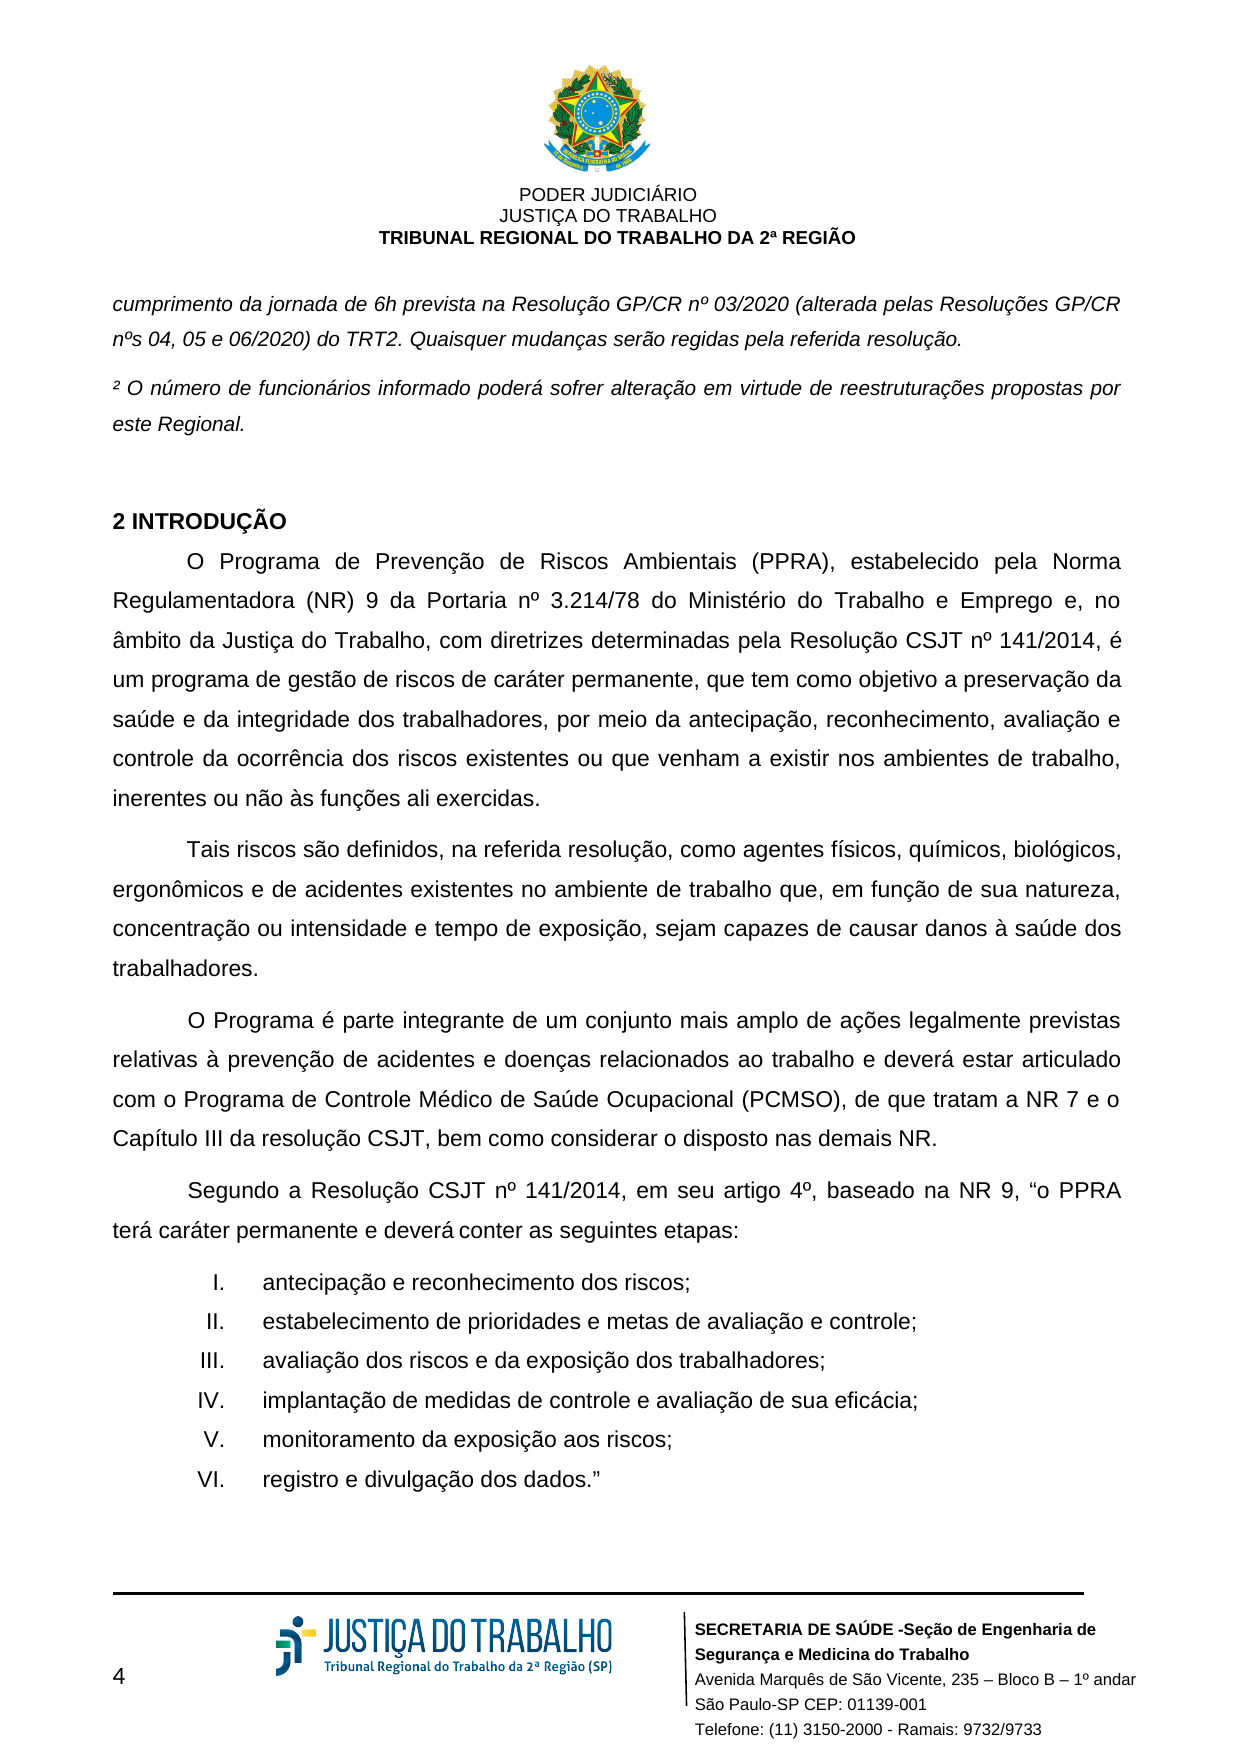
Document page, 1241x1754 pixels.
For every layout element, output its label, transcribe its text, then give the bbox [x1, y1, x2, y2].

text Segundo a Resolução CSJT nº 141/2014, em seu artigo 4º, baseado na NR 9, “o PPRA terá caráter permanente e deverá conter as seguintes etapas: [112, 1177, 1122, 1243]
text O Programa é parte integrante de um conjunto mais amplo de ações legalmente previstas relativas à prevenção de acidentes e doenças relacionados ao trabalho e deverá estar articulado com o Programa de Controle Médico de Saúde Ocupacional (PCMSO), de que tratam a NR 7 e o Capítulo III da resolução CSJT, bem como considerar o disposto nas demais NR. [112, 1007, 1122, 1152]
text Tais riscos são definidos, na referida resolução, como agentes físicos, químicos, biológicos, ergonômicos e de acidentes existentes no ambiente de trabalho que, em função de sua natureza, concentração ou intensidade e tempo de exposição, sejam capazes de causar danos à saúde dos trabalhadores. [112, 836, 1122, 981]
subtitle 2 INTRODUÇÃO [112, 508, 1122, 534]
list antecipação e reconhecimento dos riscos; [225, 1268, 1122, 1295]
text O Programa de Prevenção de Riscos Ambientais (PPRA), estabelecido pela Norma Regulamentadora (NR) 9 da Portaria nº 3.214/78 do Ministério do Trabalho e Emprego e, no âmbito da Justiça do Trabalho, com diretrizes determinadas pela Resolução CSJT nº 141/2014, é um programa de gestão de riscos de caráter permanente, que tem como objetivo a preservação da saúde e da integridade dos trabalhadores, por meio da antecipação, reconhecimento, avaliação e controle da ocorrência dos riscos existentes ou que venham a existir nos ambientes de trabalho, inerentes ou não às funções ali exercidas. [112, 548, 1122, 811]
list monitoramento da exposição aos riscos; [225, 1426, 1122, 1453]
list avaliação dos riscos e da exposição dos trabalhadores; [225, 1347, 1122, 1374]
list registro e divulgação dos dados.” [225, 1466, 1122, 1492]
picture [543, 65, 650, 172]
list estabelecimento de prioridades e metas de avaliação e controle; [225, 1308, 1122, 1334]
text cumprimento da jornada de 6h prevista na Resolução GP/CR nº 03/2020 (alterada pelas Resoluções GP/CR nºs 04, 05 e 06/2020) do TRT2. Quaisquer mudanças serão regidas pela referida resolução. [112, 291, 1122, 351]
picture [276, 1616, 612, 1676]
list implantação de medidas de controle e avaliação de sua eficácia; [225, 1387, 1122, 1413]
text ² O número de funcionários informado poderá sofrer alteração em virtude de reestruturações propostas por este Regional. [112, 376, 1122, 436]
